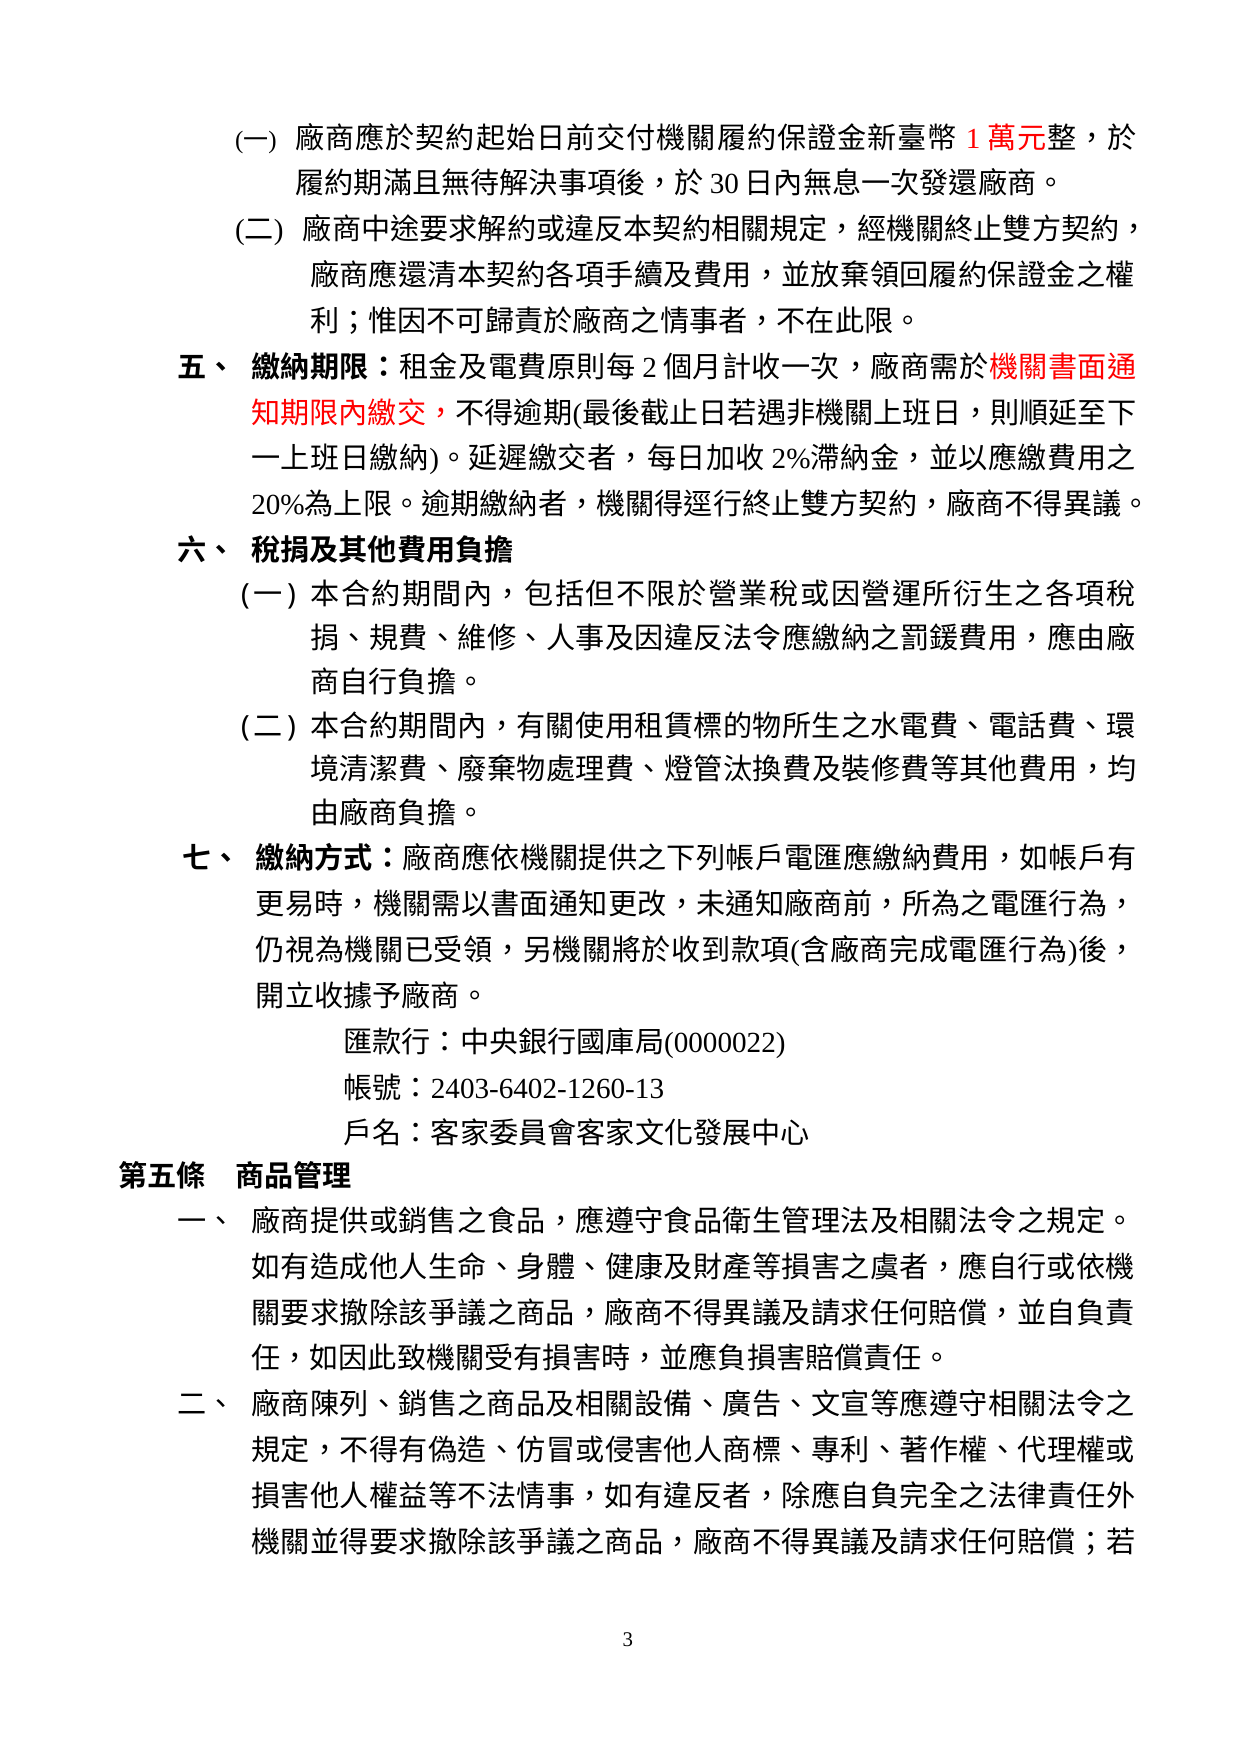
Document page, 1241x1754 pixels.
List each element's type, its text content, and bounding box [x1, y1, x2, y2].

text 戶名：客家委員會客家文化發展中心 [343, 1107, 1137, 1153]
list 本合約期間內，有關使用租賃標的物所生之水電費、電話費、環境清潔費、廢棄物處理費、燈管汰換費及裝修費等其他費用，均由廠商負擔。 [236, 701, 1137, 832]
text 匯款行：中央銀行國庫局(0000022) [343, 1016, 1137, 1061]
text 帳號：2403-6402-1260-13 [343, 1061, 1137, 1107]
text 廠商應還清本契約各項手續及費用，並放棄領回履約保證金之權利；惟因不可歸責於廠商之情事者，不在此限。 [310, 249, 1137, 341]
list 繳納期限：租金及電費原則每2個月計收一次，廠商需於機關書面通知期限內繳交，不得逾期(最後截止日若遇非機關上班日，則順延至下一上班日繳納)。延遲繳交者，每日加收2%滯納金，並以應繳費用之20%為上限。逾期繳納者，機關得逕行終止雙方契約，廠商不得異議。 [177, 341, 1137, 524]
list 廠商應於契約起始日前交付機關履約保證金新臺幣1萬元整，於履約期滿且無待解決事項後，於30日內無息一次發還廠商。 [235, 111, 1137, 203]
list 本合約期間內，包括但不限於營業稅或因營運所衍生之各項稅 捐、規費、維修、人事及因違反法令應繳納之罰鍰費用，應由廠商自行負擔。 [236, 570, 1137, 701]
text 第五條 商品管理 [118, 1153, 1137, 1195]
list 廠商陳列、銷售之商品及相關設備、廣告、文宣等應遵守相關法令之規定，不得有偽造、仿冒或侵害他人商標、專利、著作權、代理權或損害他人權益等不法情事，如有違反者，除應自負完全之法律責任外，機關並得要求撤除該爭議之商品，廠商不得異議及請求任何賠償；若因此致機關涉訟或受損害時，應對機關負損害賠償責任。 [177, 1378, 1137, 1561]
list 稅捐及其他費用負擔 [177, 524, 1137, 570]
list 廠商提供或銷售之食品，應遵守食品衛生管理法及相關法令之規定。如有造成他人生命、身體、健康及財產等損害之虞者，應自行或依機關要求撤除該爭議之商品，廠商不得異議及請求任何賠償，並自負責任，如因此致機關受有損害時，並應負損害賠償責任。 [177, 1195, 1137, 1378]
list 繳納方式：廠商應依機關提供之下列帳戶電匯應繳納費用，如帳戶有更易時，機關需以書面通知更改，未通知廠商前，所為之電匯行為，仍視為機關已受領，另機關將於收到款項(含廠商完成電匯行為)後，開立收據予廠商。 [182, 832, 1137, 1016]
list 廠商中途要求解約或違反本契約相關規定，經機關終止雙方契約， [235, 203, 1137, 249]
